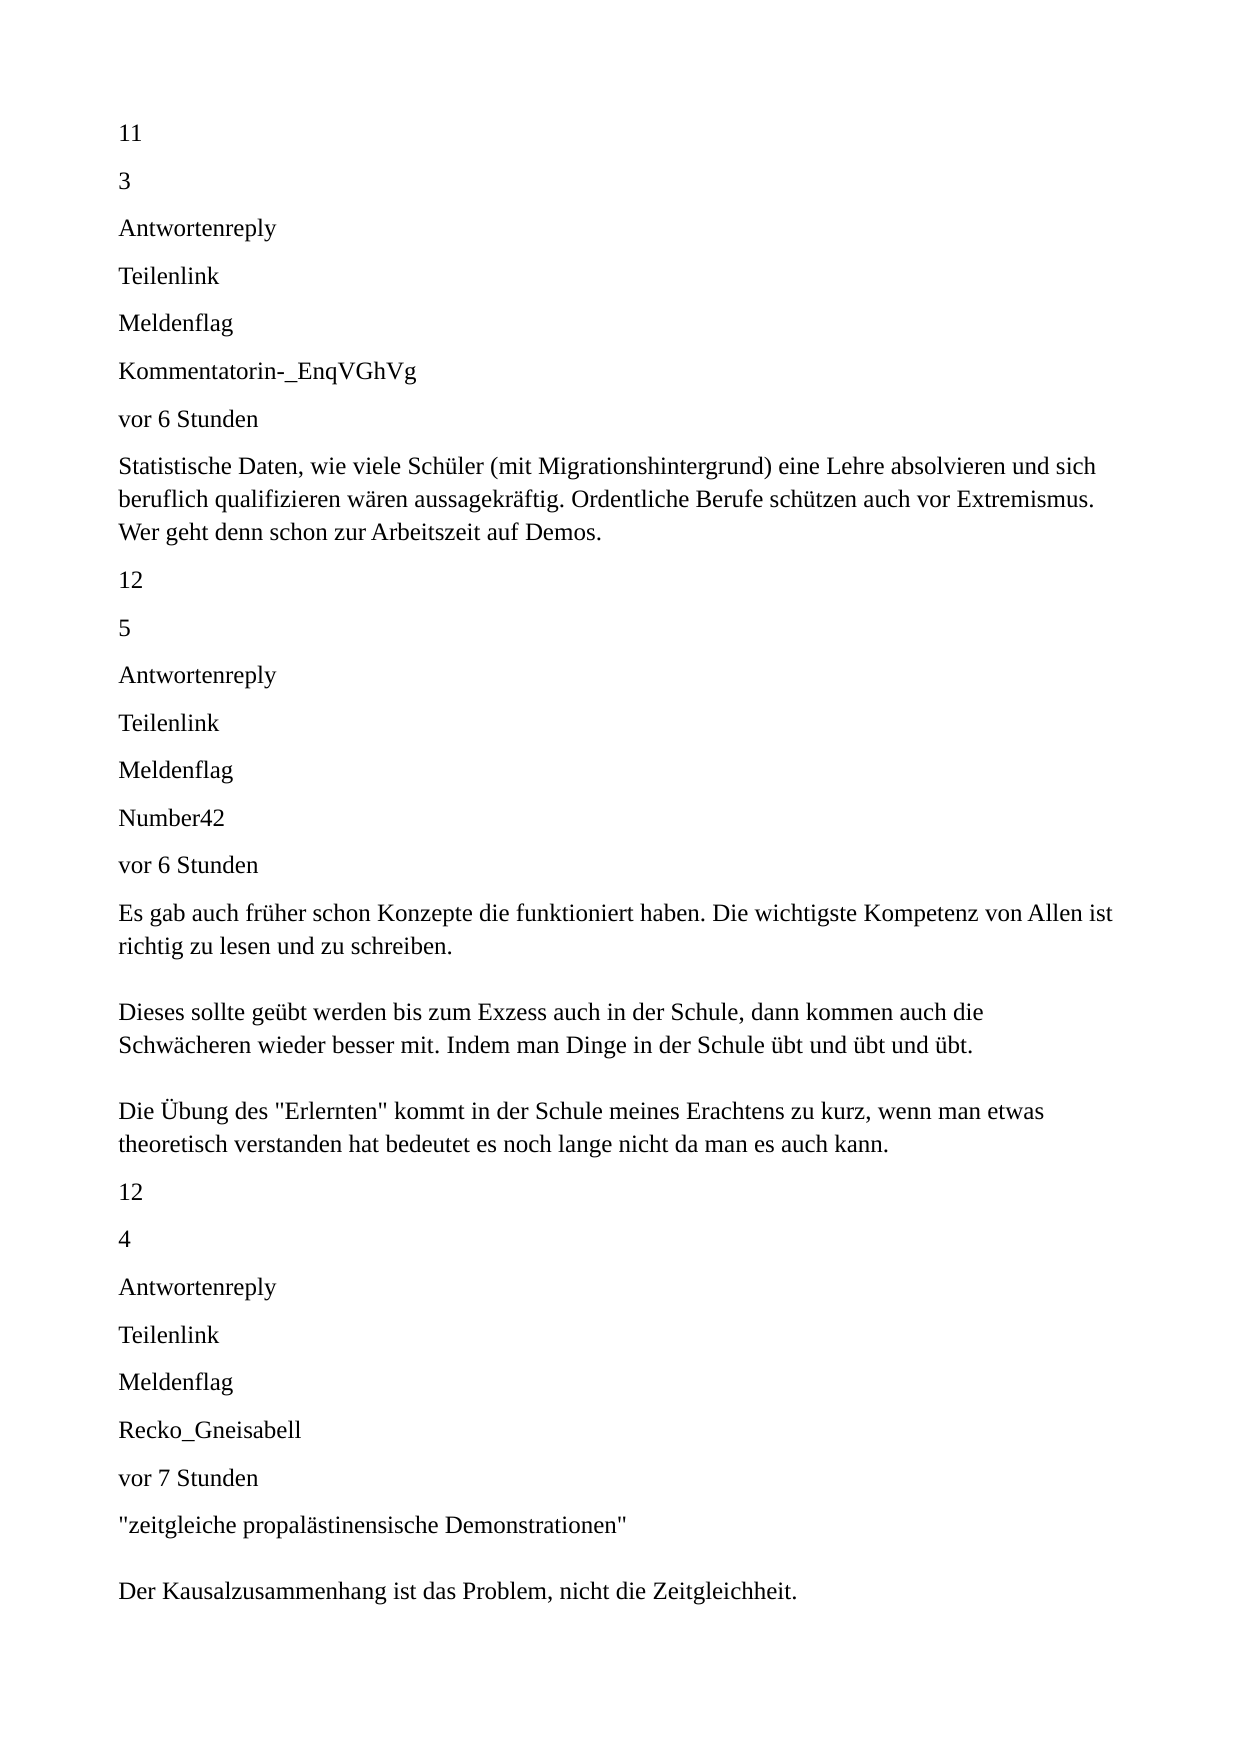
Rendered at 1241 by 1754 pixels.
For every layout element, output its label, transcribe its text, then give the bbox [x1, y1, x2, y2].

text Meldenflag [118, 755, 1122, 784]
text "zeitgleiche propalästinensische Demonstrationen" Der Kausalzusammenhang ist das Problem, nicht die Zeitgleichheit. [118, 1510, 1122, 1605]
text Recko_Gneisabell [118, 1415, 1122, 1444]
text vor 6 Stunden [118, 851, 1122, 879]
text Teilenlink [118, 708, 1122, 737]
text Antwortenreply [118, 1272, 1122, 1301]
text Number42 [118, 803, 1122, 832]
text Statistische Daten, wie viele Schüler (mit Migrationshintergrund) eine Lehre absolvieren und sich beruflich qualifizieren wären aussagekräftig. Ordentliche Berufe schützen auch vor Extremismus. Wer geht denn schon zur Arbeitszeit auf Demos. [118, 451, 1122, 546]
text 11 [118, 118, 1122, 147]
text Es gab auch früher schon Konzepte die funktioniert haben. Die wichtigste Kompetenz von Allen ist richtig zu lesen und zu schreiben. Dieses sollte geübt werden bis zum Exzess auch in der Schule, dann kommen auch die Schwächeren wieder besser mit. Indem man Dinge in der Schule übt und übt und übt. Die Übung des "Erlernten" kommt in der Schule meines Erachtens zu kurz, wenn man etwas theoretisch verstanden hat bedeutet es noch lange nicht da man es auch kann. [118, 898, 1122, 1158]
text 12 [118, 565, 1122, 594]
text Teilenlink [118, 1320, 1122, 1348]
text Meldenflag [118, 308, 1122, 337]
text vor 7 Stunden [118, 1463, 1122, 1491]
text 12 [118, 1177, 1122, 1206]
text vor 6 Stunden [118, 404, 1122, 432]
text Meldenflag [118, 1367, 1122, 1396]
text Kommentatorin-_EnqVGhVg [118, 356, 1122, 385]
text 4 [118, 1224, 1122, 1253]
text 5 [118, 613, 1122, 641]
text Teilenlink [118, 261, 1122, 290]
text 3 [118, 166, 1122, 194]
text Antwortenreply [118, 660, 1122, 689]
text Antwortenreply [118, 213, 1122, 242]
